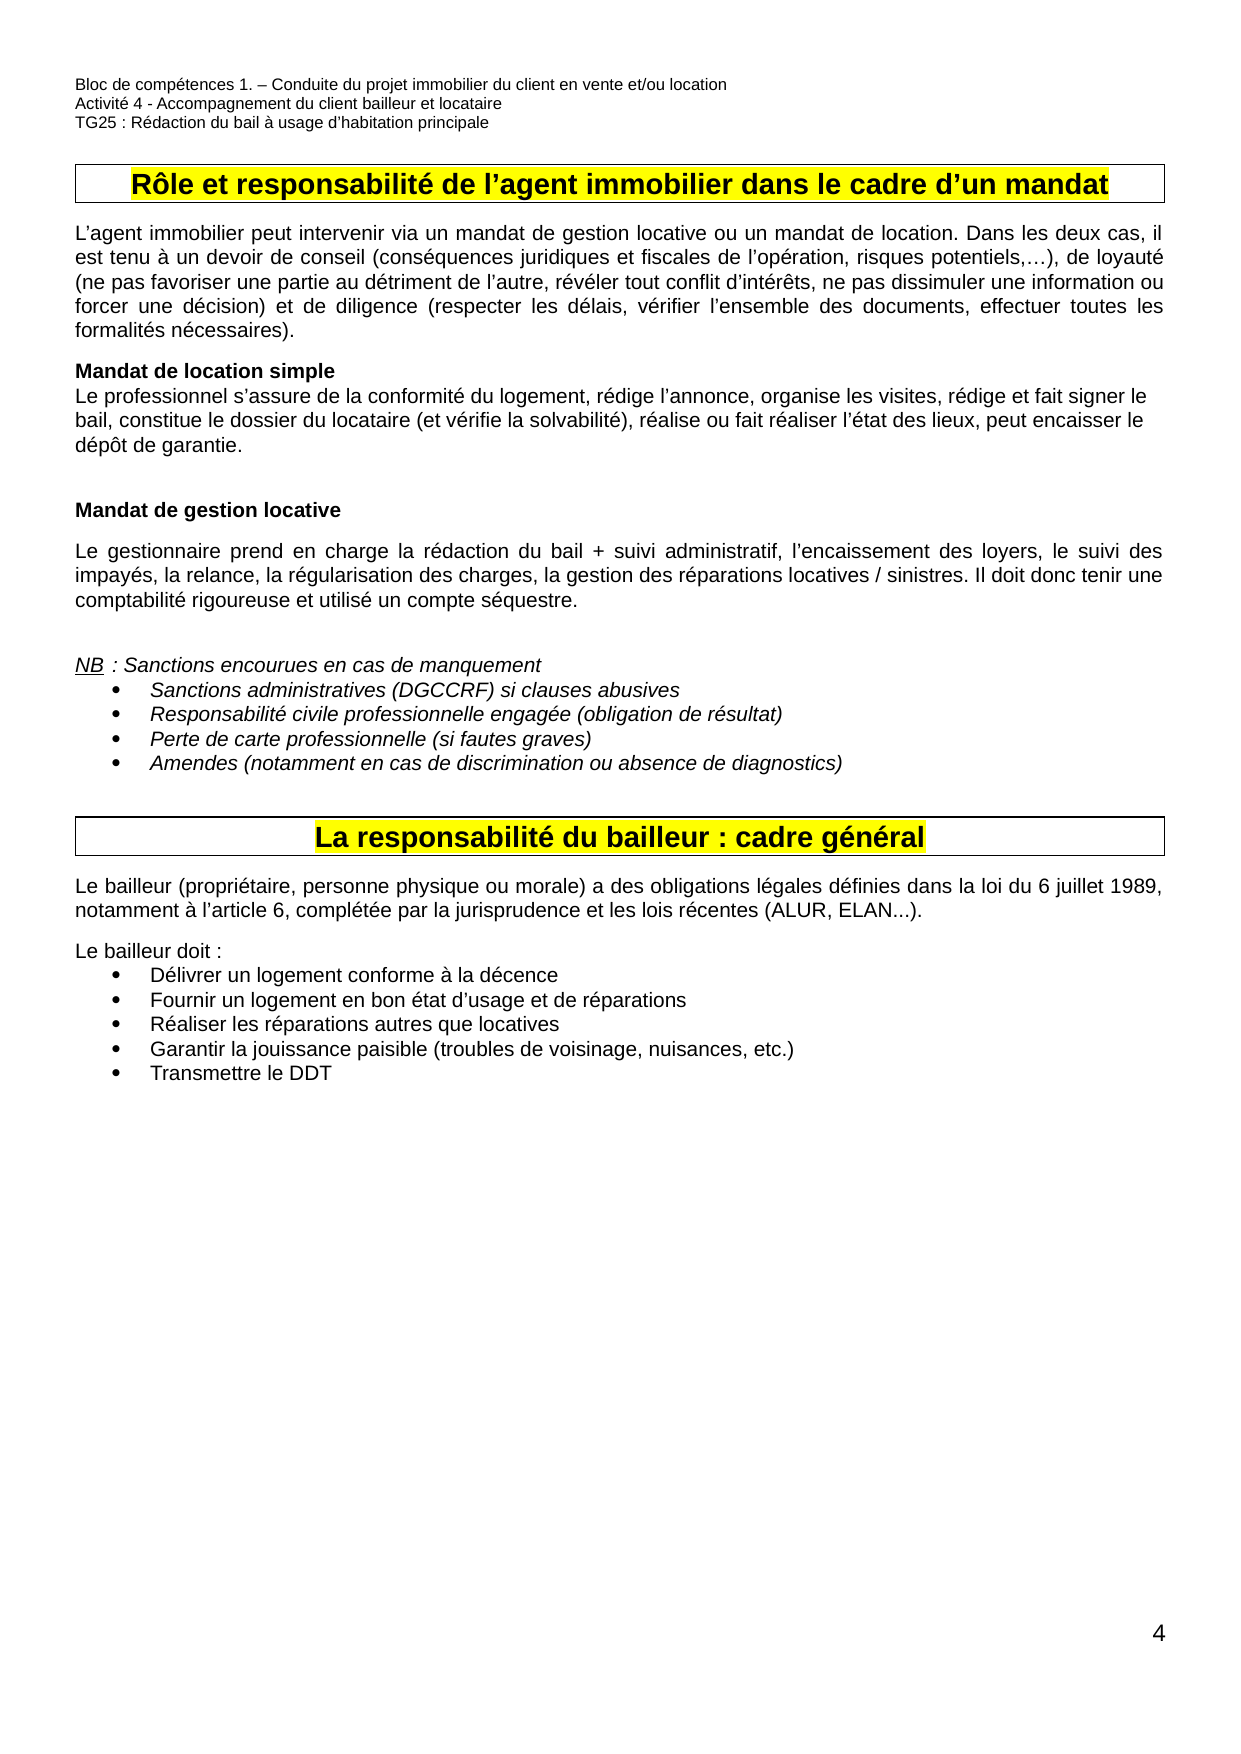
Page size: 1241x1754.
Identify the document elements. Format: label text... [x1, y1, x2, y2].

list Responsabilité civile professionnelle engagée (obligation de résultat) [112, 702, 1165, 726]
list Amendes (notamment en cas de discrimination ou absence de diagnostics) [112, 751, 1165, 775]
list Perte de carte professionnelle (si fautes graves) [112, 726, 1165, 751]
list Réaliser les réparations autres que locatives [112, 1012, 1165, 1036]
text Le bailleur (propriétaire, personne physique ou morale) a des obligations légales définies dans la loi du 6 juillet 1989, notamment à l’article 6, complétée par la jurisprudence et les lois récentes (ALUR, ELAN...). [75, 873, 1165, 922]
text L’agent immobilier peut intervenir via un mandat de gestion locative ou un mandat de location. Dans les deux cas, il est tenu à un devoir de conseil (conséquences juridiques et fiscales de l’opération, risques potentiels,…), de loyauté (ne pas favoriser une partie au détriment de l’autre, révéler tout conflit d’intérêts, ne pas dissimuler une information ou forcer une décision) et de diligence (respecter les délais, vérifier l’ensemble des documents, effectuer toutes les formalités nécessaires). [75, 221, 1165, 342]
list Délivrer un logement conforme à la décence [112, 963, 1165, 987]
text Mandat de location simple [75, 359, 1165, 383]
list Sanctions administratives (DGCCRF) si clauses abusives [112, 677, 1165, 702]
text Le professionnel s’assure de la conformité du logement, rédige l’annonce, organise les visites, rédige et fait signer le bail, constitue le dossier du locataire (et vérifie la solvabilité), réalise ou fait réaliser l’état des lieux, peut encaisser le dépôt de garantie. [75, 384, 1165, 456]
text Rôle et responsabilité de l’agent immobilier dans le cadre d’un mandat [76, 165, 1164, 202]
list Garantir la jouissance paisible (troubles de voisinage, nuisances, etc.) [112, 1037, 1165, 1061]
text Mandat de gestion locative [75, 498, 1165, 522]
text NB : Sanctions encourues en cas de manquement [75, 653, 1165, 677]
list Fournir un logement en bon état d’usage et de réparations [112, 988, 1165, 1012]
list Transmettre le DDT [112, 1061, 1165, 1085]
text Le gestionnaire prend en charge la rédaction du bail + suivi administratif, l’encaissement des loyers, le suivi des impayés, la relance, la régularisation des charges, la gestion des réparations locatives / sinistres. Il doit donc tenir une comptabilité rigoureuse et utilisé un compte séquestre. [75, 539, 1165, 612]
text Le bailleur doit : [75, 939, 1165, 963]
text La responsabilité du bailleur : cadre général [76, 818, 1164, 855]
